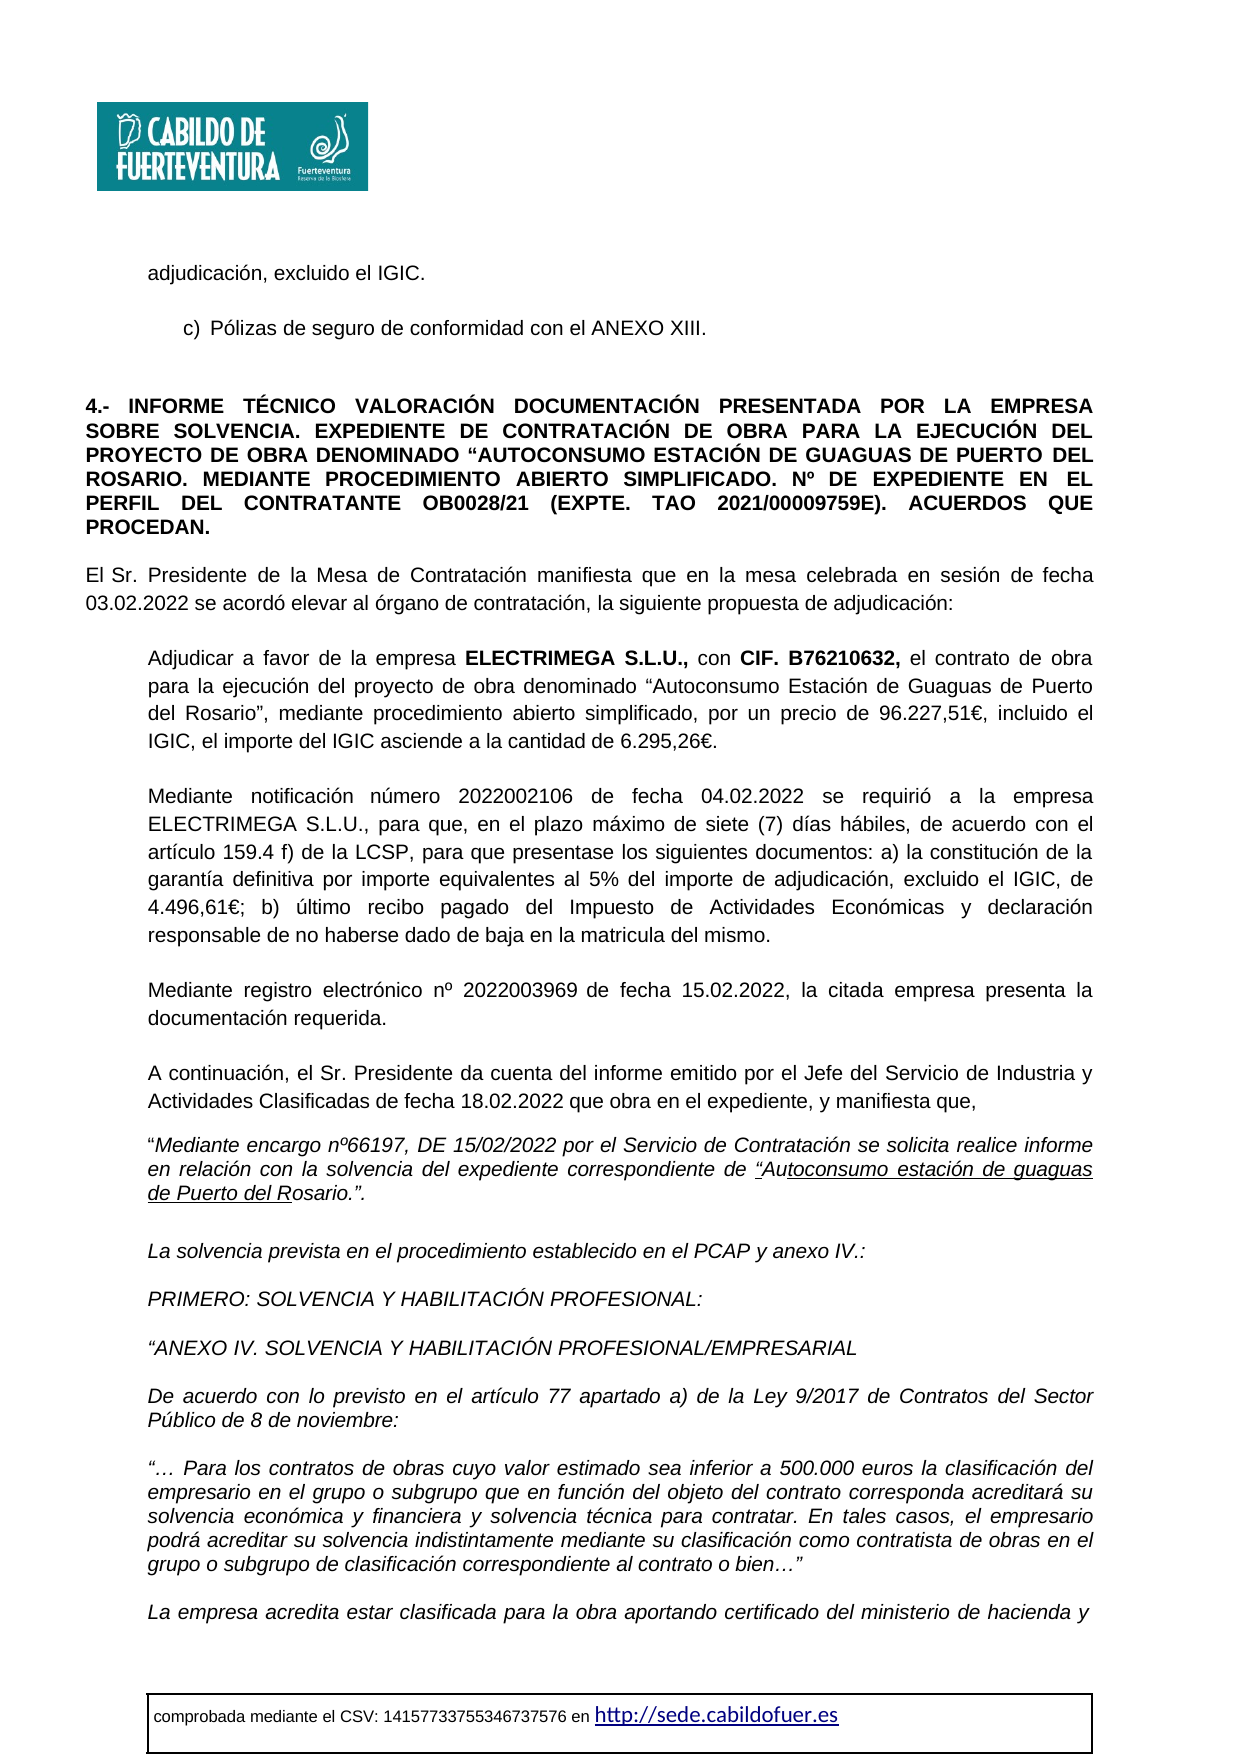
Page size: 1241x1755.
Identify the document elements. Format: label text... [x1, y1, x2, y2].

text adjudicación, excluido el IGIC. [147, 260, 1107, 284]
list Pólizas de seguro de conformidad con el ANEXO XIII. [183, 315, 1107, 339]
text “… Para los contratos de obras cuyo valor estimado sea inferior a 500.000 euros la clasificación del empresario en el grupo o subgrupo que en función del objeto del contrato corresponda acreditará su solvencia económica y financiera y solvencia técnica para contratar. En tales casos, el empresario podrá acreditar su solvencia indistintamente mediante su clasificación como contratista de obras en el grupo o subgrupo de clasificación correspondiente al contrato o bien…” [147, 1456, 1093, 1576]
text Adjudicar a favor de la empresa ELECTRIMEGA S.L.U., con CIF. B76210632, el contrato de obra para la ejecución del proyecto de obra denominado “Autoconsumo Estación de Guaguas de Puerto del Rosario”, mediante procedimiento abierto simplificado, por un precio de 96.227,51€, incluido el IGIC, el importe del IGIC asciende a la cantidad de 6.295,26€. [148, 646, 1093, 753]
text La empresa acredita estar clasificada para la obra aportando certificado del ministerio de hacienda y [147, 1600, 1107, 1624]
text El Sr. Presidente de la Mesa de Contratación manifiesta que en la mesa celebrada en sesión de fecha 03.02.2022 se acordó elevar al órgano de contratación, la siguiente propuesta de adjudicación: [85, 563, 1093, 614]
subtitle 4.- INFORME TÉCNICO VALORACIÓN DOCUMENTACIÓN PRESENTADA POR LA EMPRESA SOBRE SOLVENCIA. EXPEDIENTE DE CONTRATACIÓN DE OBRA PARA LA EJECUCIÓN DEL PROYECTO DE OBRA DENOMINADO “AUTOCONSUMO ESTACIÓN DE GUAGUAS DE PUERTO DEL ROSARIO. MEDIANTE PROCEDIMIENTO ABIERTO SIMPLIFICADO. Nº DE EXPEDIENTE EN EL PERFIL DEL CONTRATANTE OB0028/21 (EXPTE. TAO 2021/00009759E). ACUERDOS QUE PROCEDAN. [85, 394, 1093, 539]
text De acuerdo con lo previsto en el artículo 77 apartado a) de la Ley 9/2017 de Contratos del Sector Público de 8 de noviembre: [147, 1383, 1093, 1432]
text A continuación, el Sr. Presidente da cuenta del informe emitido por el Jefe del Servicio de Industria y Actividades Clasificadas de fecha 18.02.2022 que obra en el expediente, y manifiesta que, [148, 1061, 1093, 1112]
text Mediante notificación número 2022002106 de fecha 04.02.2022 se requirió a la empresa ELECTRIMEGA S.L.U., para que, en el plazo máximo de siete (7) días hábiles, de acuerdo con el artículo 159.4 f) de la LCSP, para que presentase los siguientes documentos: a) la constitución de la garantía definitiva por importe equivalentes al 5% del importe de adjudicación, excluido el IGIC, de 4.496,61€; b) último recibo pagado del Impuesto de Actividades Económicas y declaración responsable de no haberse dado de baja en la matricula del mismo. [148, 784, 1093, 947]
text “Mediante encargo nº66197, DE 15/02/2022 por el Servicio de Contratación se solicita realice informe en relación con la solvencia del expediente correspondiente de “Autoconsumo estación de guaguas de Puerto del Rosario.”. [147, 1133, 1093, 1205]
text “ANEXO IV. SOLVENCIA Y HABILITACIÓN PROFESIONAL/EMPRESARIAL [147, 1336, 1107, 1360]
text La solvencia prevista en el procedimiento establecido en el PCAP y anexo IV.: PRIMERO: SOLVENCIA Y HABILITACIÓN PROFESIONAL: [147, 1239, 961, 1311]
text Mediante registro electrónico nº 2022003969 de fecha 15.02.2022, la citada empresa presenta la documentación requerida. [148, 978, 1093, 1029]
